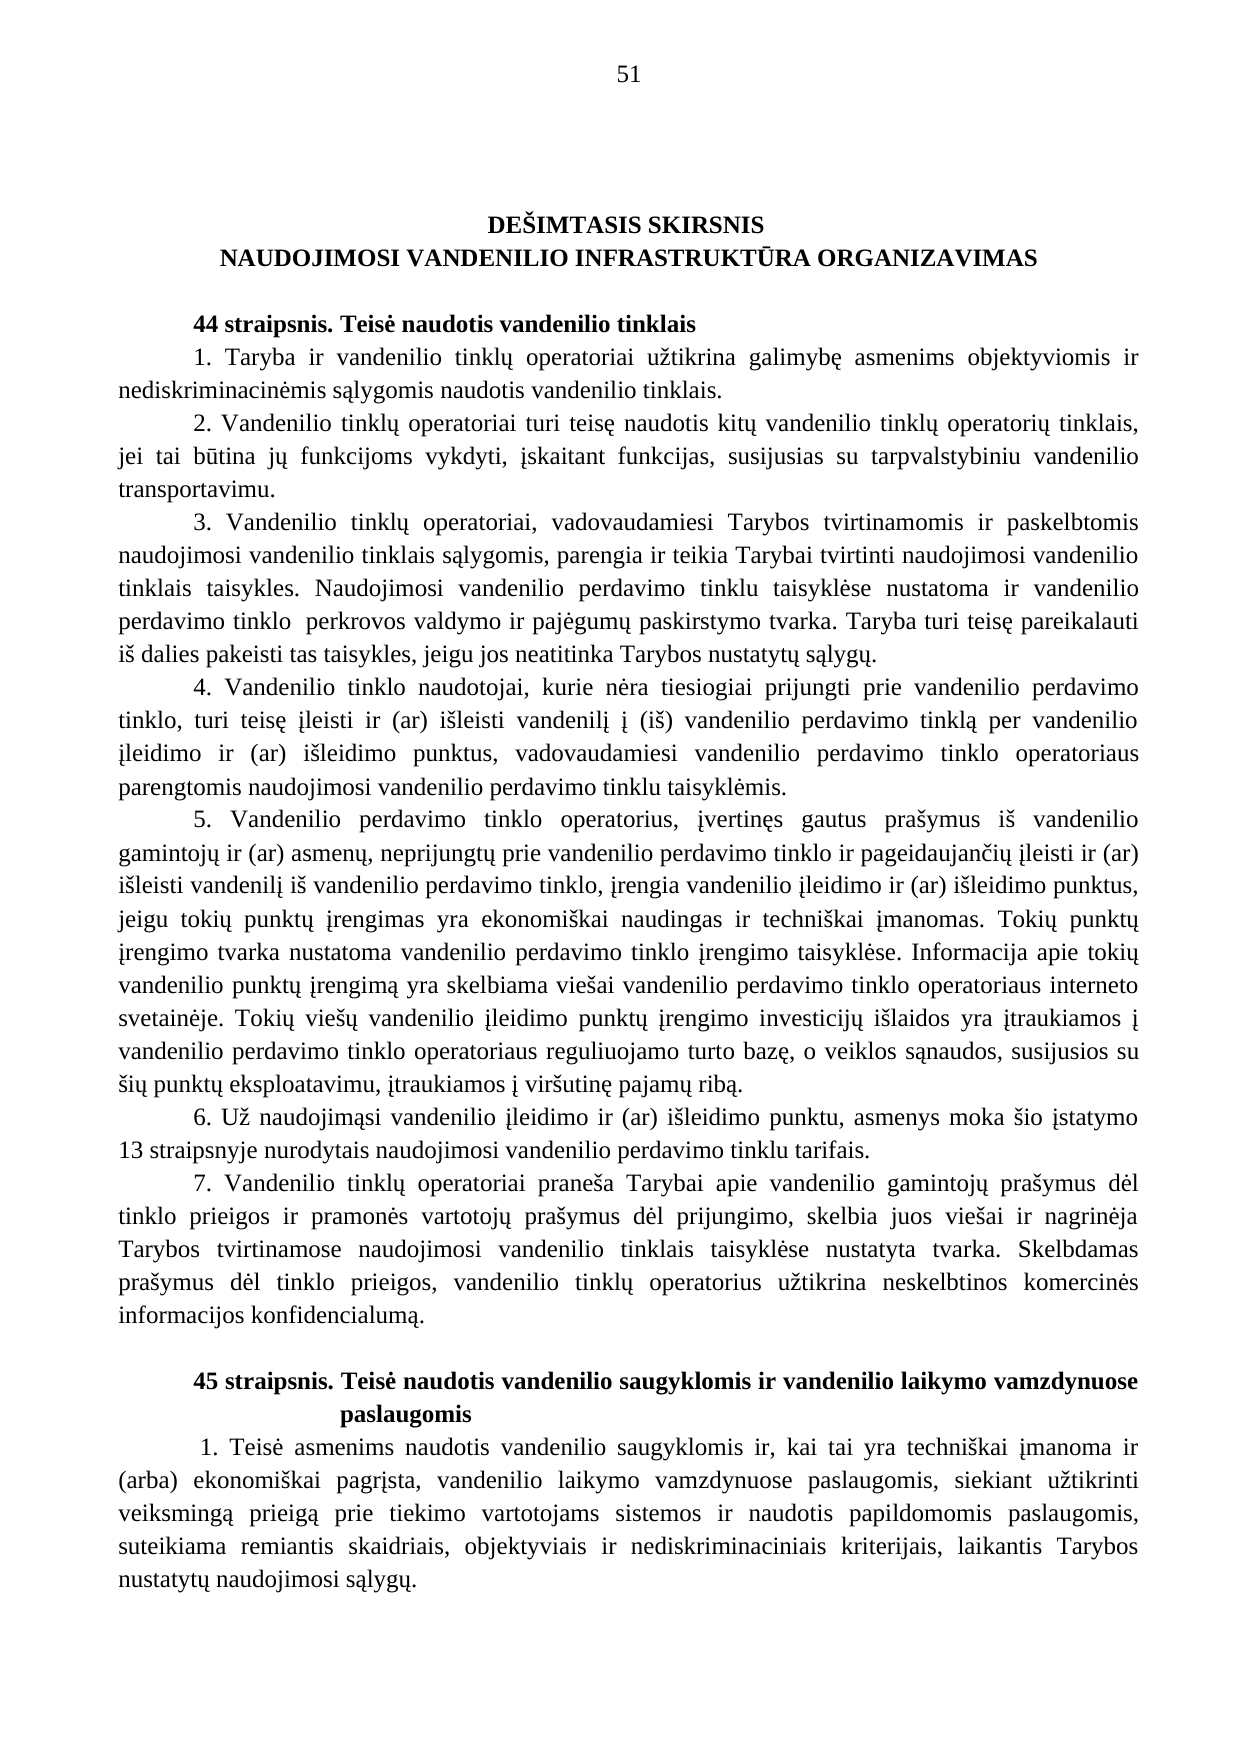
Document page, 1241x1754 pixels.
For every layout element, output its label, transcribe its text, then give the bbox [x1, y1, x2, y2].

text 1. Teisė asmenims naudotis vandenilio saugyklomis ir, kai tai yra techniškai įmanoma ir (arba) ekonomiškai pagrįsta, vandenilio laikymo vamzdynuose paslaugomis, siekiant užtikrinti veiksmingą prieigą prie tiekimo vartotojams sistemos ir naudotis papildomomis paslaugomis, suteikiama remiantis skaidriais, objektyviais ir nediskriminaciniais kriterijais, laikantis Tarybos nustatytų naudojimosi sąlygų. [118, 1432, 1140, 1593]
text DEŠIMTASIS SKIRSNIS [118, 210, 1134, 239]
text NAUDOJIMOSI VANDENILIO INFRASTRUKTŪRA ORGANIZAVIMAS [118, 243, 1140, 272]
text 6. Už naudojimąsi vandenilio įleidimo ir (ar) išleidimo punktu, asmenys moka šio įstatymo 13 straipsnyje nurodytais naudojimosi vandenilio perdavimo tinklu tarifais. [118, 1102, 1140, 1163]
text 5. Vandenilio perdavimo tinklo operatorius, įvertinęs gautus prašymus iš vandenilio gamintojų ir (ar) asmenų, neprijungtų prie vandenilio perdavimo tinklo ir pageidaujančių įleisti ir (ar) išleisti vandenilį iš vandenilio perdavimo tinklo, įrengia vandenilio įleidimo ir (ar) išleidimo punktus, jeigu tokių punktų įrengimas yra ekonomiškai naudingas ir techniškai įmanomas. Tokių punktų įrengimo tvarka nustatoma vandenilio perdavimo tinklo įrengimo taisyklėse. Informacija apie tokių vandenilio punktų įrengimą yra skelbiama viešai vandenilio perdavimo tinklo operatoriaus interneto svetainėje. Tokių viešų vandenilio įleidimo punktų įrengimo investicijų išlaidos yra įtraukiamos į vandenilio perdavimo tinklo operatoriaus reguliuojamo turto bazę, o veiklos sąnaudos, susijusios su šių punktų eksploatavimu, įtraukiamos į viršutinę pajamų ribą. [118, 804, 1140, 1097]
text 4. Vandenilio tinklo naudotojai, kurie nėra tiesiogiai prijungti prie vandenilio perdavimo tinklo, turi teisę įleisti ir (ar) išleisti vandenilį į (iš) vandenilio perdavimo tinklą per vandenilio įleidimo ir (ar) išleidimo punktus, vadovaudamiesi vandenilio perdavimo tinklo operatoriaus parengtomis naudojimosi vandenilio perdavimo tinklu taisyklėmis. [118, 672, 1140, 800]
text 45 straipsnis. Teisė naudotis vandenilio saugyklomis ir vandenilio laikymo vamzdynuose paslaugomis [193, 1366, 1140, 1428]
text 1. Taryba ir vandenilio tinklų operatoriai užtikrina galimybę asmenims objektyviomis ir nediskriminacinėmis sąlygomis naudotis vandenilio tinklais. [118, 342, 1140, 404]
text 3. Vandenilio tinklų operatoriai, vadovaudamiesi Tarybos tvirtinamomis ir paskelbtomis naudojimosi vandenilio tinklais sąlygomis, parengia ir teikia Tarybai tvirtinti naudojimosi vandenilio tinklais taisykles. Naudojimosi vandenilio perdavimo tinklu taisyklėse nustatoma ir vandenilio perdavimo tinklo perkrovos valdymo ir pajėgumų paskirstymo tvarka. Taryba turi teisę pareikalauti iš dalies pakeisti tas taisykles, jeigu jos neatitinka Tarybos nustatytų sąlygų. [118, 507, 1140, 668]
text 2. Vandenilio tinklų operatoriai turi teisę naudotis kitų vandenilio tinklų operatorių tinklais, jei tai būtina jų funkcijoms vykdyti, įskaitant funkcijas, susijusias su tarpvalstybiniu vandenilio transportavimu. [118, 408, 1140, 503]
text 7. Vandenilio tinklų operatoriai praneša Tarybai apie vandenilio gamintojų prašymus dėl tinklo prieigos ir pramonės vartotojų prašymus dėl prijungimo, skelbia juos viešai ir nagrinėja Tarybos tvirtinamose naudojimosi vandenilio tinklais taisyklėse nustatyta tvarka. Skelbdamas prašymus dėl tinklo prieigos, vandenilio tinklų operatorius užtikrina neskelbtinos komercinės informacijos konfidencialumą. [118, 1168, 1140, 1329]
text 44 straipsnis. Teisė naudotis vandenilio tinklais [118, 309, 1140, 338]
